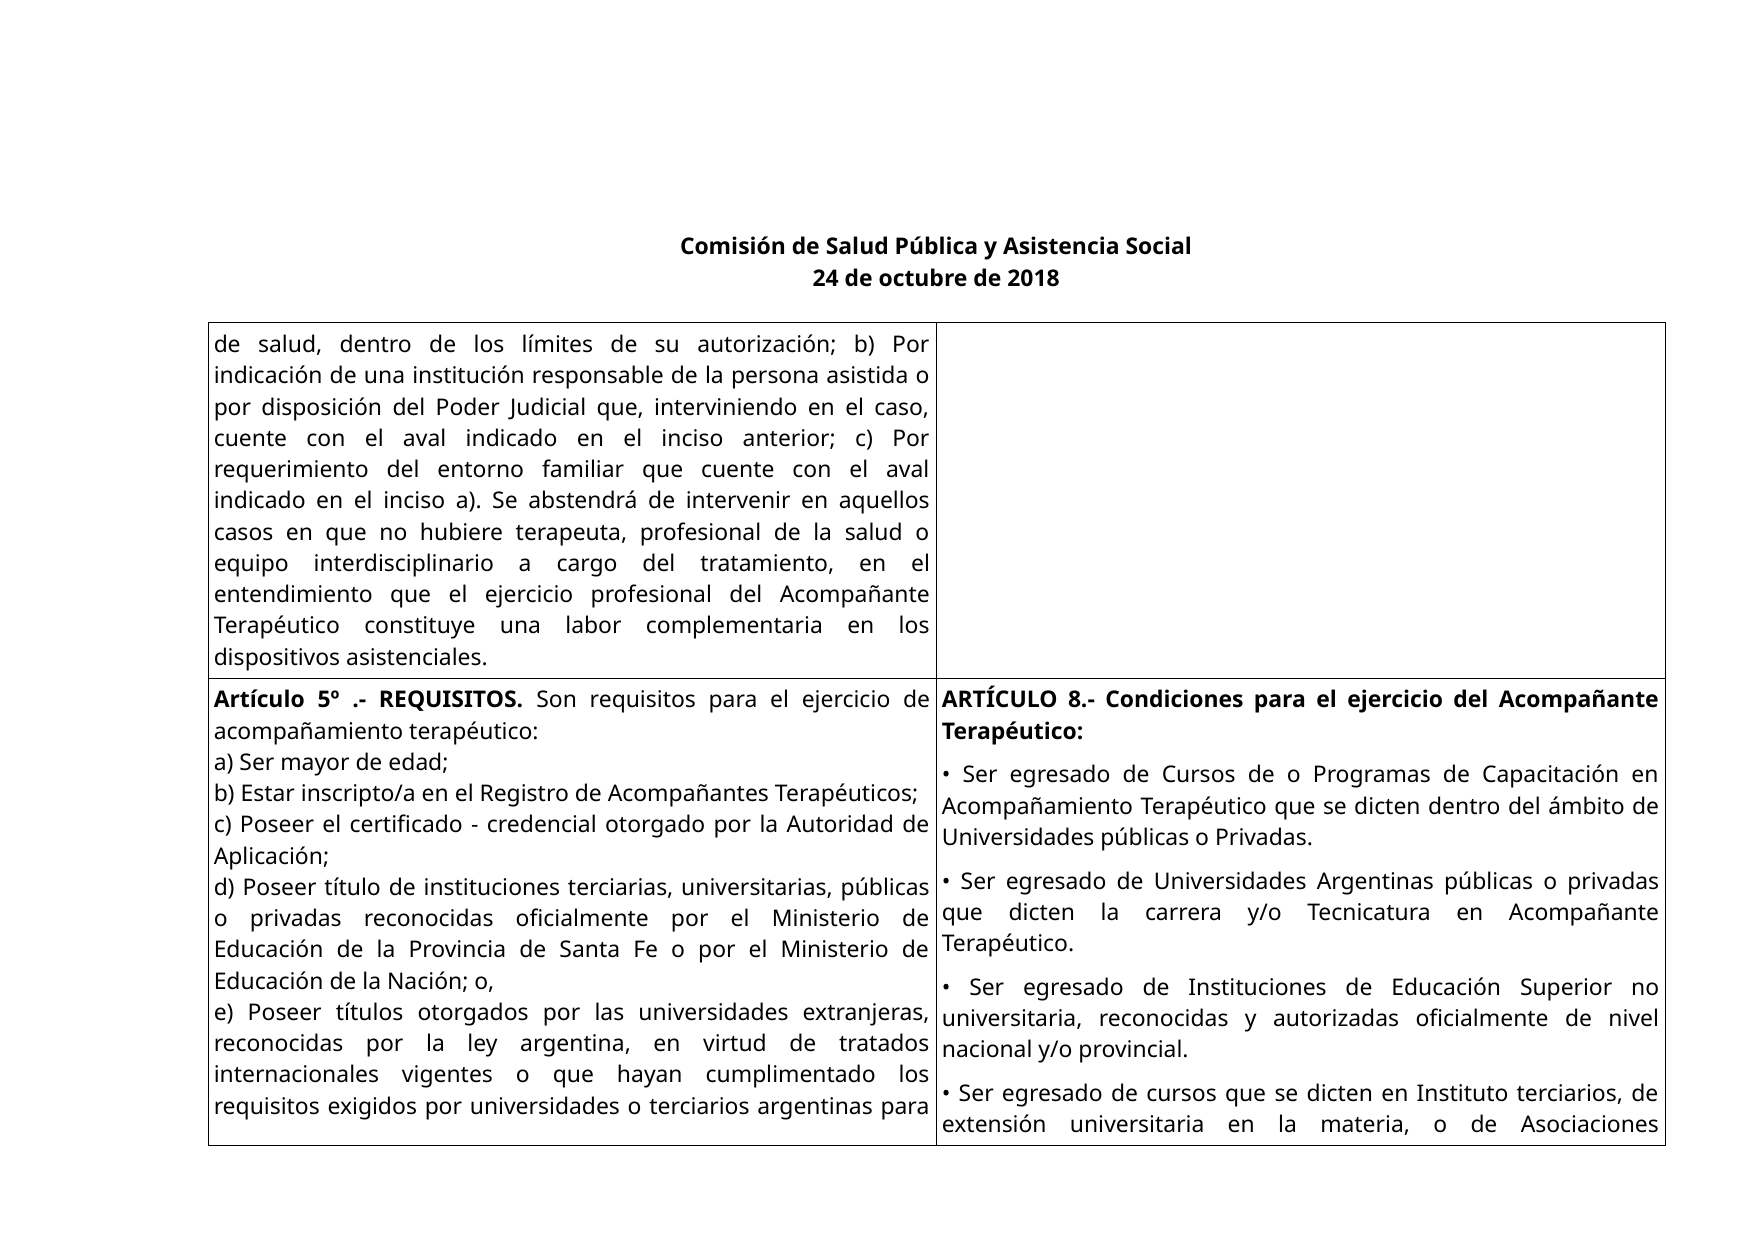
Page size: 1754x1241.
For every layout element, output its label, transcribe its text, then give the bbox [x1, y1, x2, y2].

table_cell ARTÍCULO 8.- Condiciones para el ejercicio del Acompañante Terapéutico: • Ser egresado de Cursos de o Programas de Capacitación en Acompañamiento Terapéutico que se dicten dentro del ámbito de Universidades públicas o Privadas. • Ser egresado de Universidades Argentinas públicas o privadas que dicten la carrera y/o Tecnicatura en Acompañante Terapéutico. • Ser egresado de Instituciones de Educación Superior no universitaria, reconocidas y autorizadas oficialmente de nivel nacional y/o provincial. • Ser egresado de cursos que se dicten en Instituto terciarios, de extensión universitaria en la materia, o de Asociaciones [937, 679, 1665, 1145]
table_cell de salud, dentro de los límites de su autorización; b) Por indicación de una institución responsable de la persona asistida o por disposición del Poder Judicial que, interviniendo en el caso, cuente con el aval indicado en el inciso anterior; c) Por requerimiento del entorno familiar que cuente con el aval indicado en el inciso a). Se abstendrá de intervenir en aquellos casos en que no hubiere terapeuta, profesional de la salud o equipo interdisciplinario a cargo del tratamiento, en el entendimiento que el ejercicio profesional del Acompañante Terapéutico constituye una labor complementaria en los dispositivos asistenciales. [209, 323, 936, 678]
table_cell [937, 323, 1665, 678]
table_cell Artículo 5º .- REQUISITOS. Son requisitos para el ejercicio de acompañamiento terapéutico: a) Ser mayor de edad; b) Estar inscripto/a en el Registro de Acompañantes Terapéuticos; c) Poseer el certificado - credencial otorgado por la Autoridad de Aplicación; d) Poseer título de instituciones terciarias, universitarias, públicas o privadas reconocidas oficialmente por el Ministerio de Educación de la Provincia de Santa Fe o por el Ministerio de Educación de la Nación; o, e) Poseer títulos otorgados por las universidades extranjeras, reconocidas por la ley argentina, en virtud de tratados internacionales vigentes o que hayan cumplimentado los requisitos exigidos por universidades o terciarios argentinas para [209, 679, 936, 1145]
